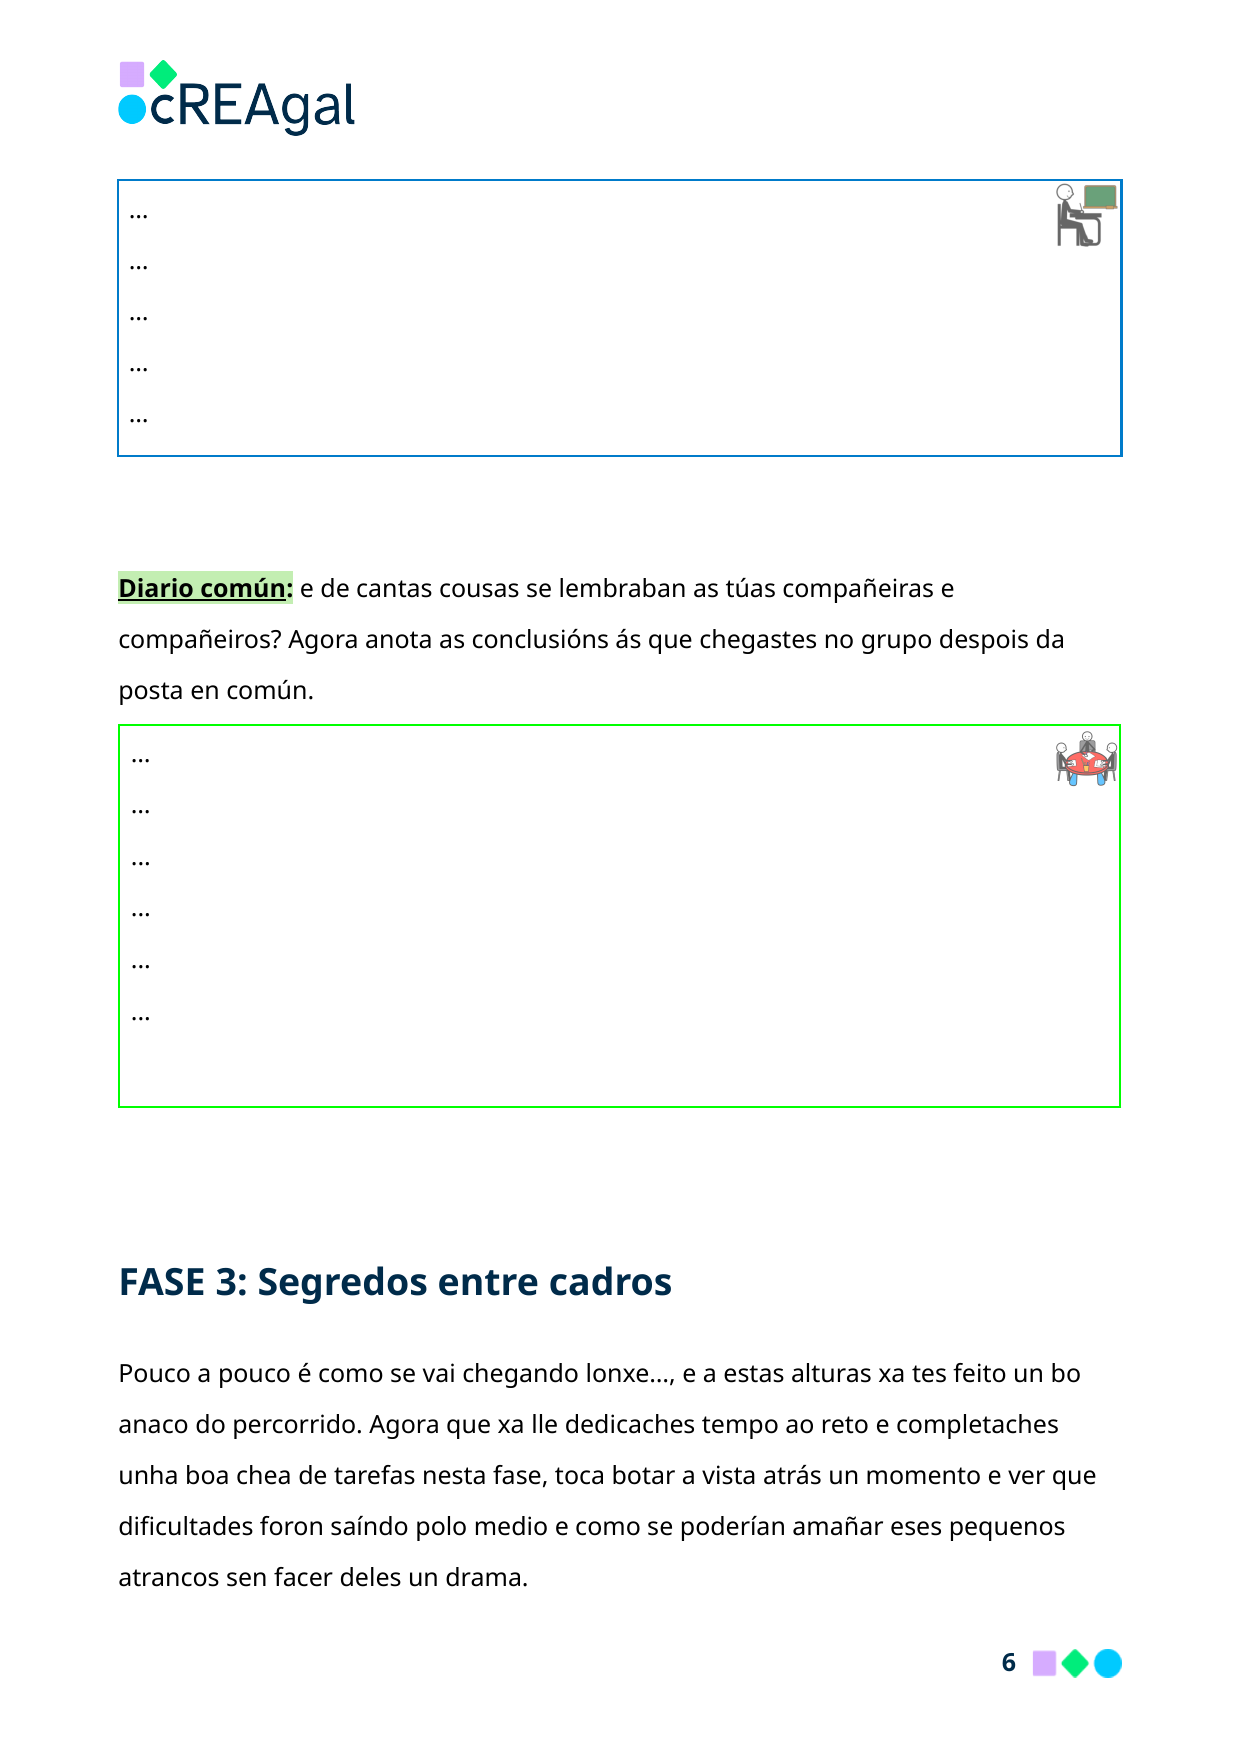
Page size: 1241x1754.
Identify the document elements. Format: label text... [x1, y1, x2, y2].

text Pouco a pouco é como se vai chegando lonxe…, e a estas alturas xa tes feito un bo anaco do percorrido. Agora que xa lle dedicaches tempo ao reto e completaches unha boa chea de tarefas nesta fase, toca botar a vista atrás un momento e ver que dificultades foron saíndo polo medio e como se poderían amañar eses pequenos atrancos sen facer deles un drama. [118, 1356, 1122, 1594]
picture [1032, 1649, 1105, 1678]
subtitle FASE 3: Segredos entre cadros [118, 1256, 1122, 1307]
text Diario común: e de cantas cousas se lembraban as túas compañeiras e compañeiros? Agora anota as conclusións ás que chegastes no grupo despois da posta en común. [118, 571, 1122, 707]
picture [1111, 1666, 1122, 1678]
picture [1112, 1649, 1122, 1660]
table_header … … … … … [119, 181, 1120, 454]
table_header … … ... ... ... ... [120, 726, 1119, 1106]
picture [118, 60, 355, 136]
